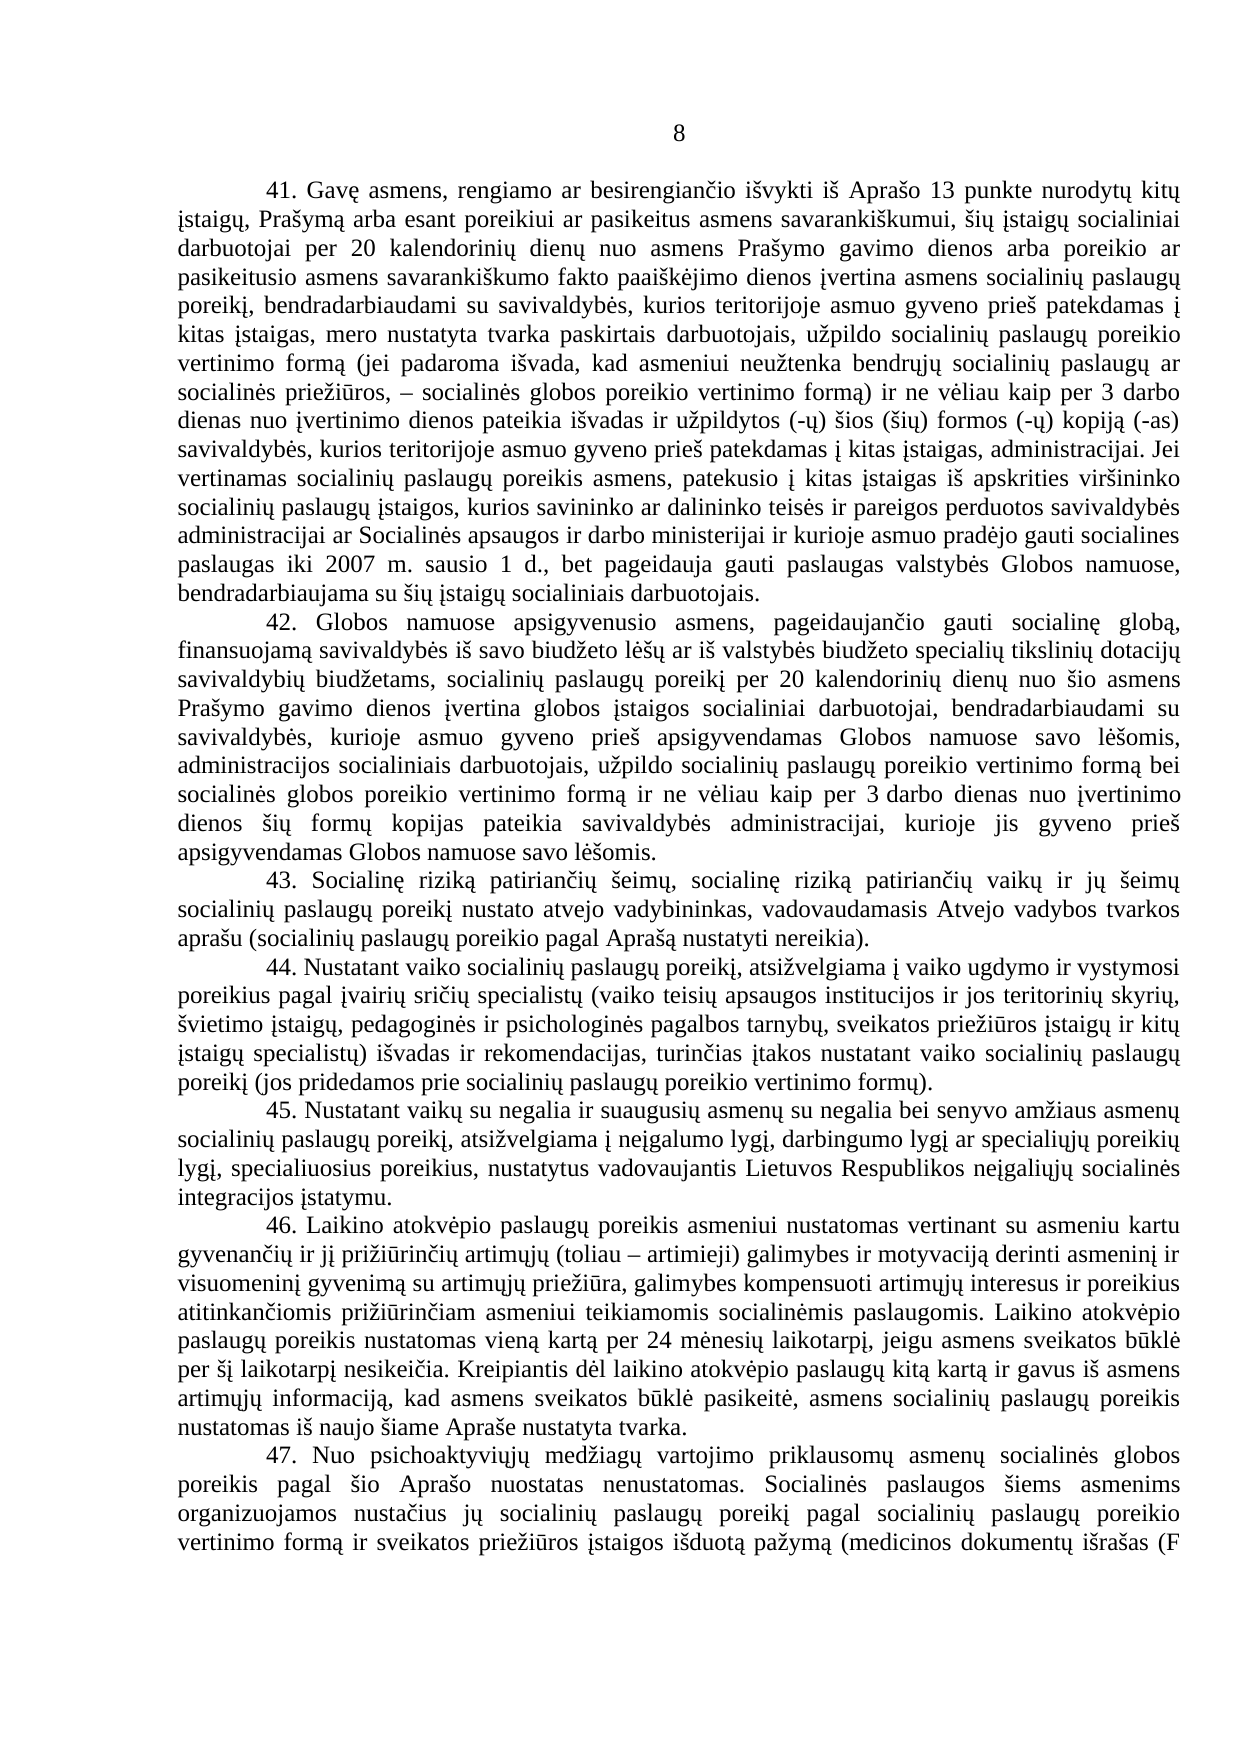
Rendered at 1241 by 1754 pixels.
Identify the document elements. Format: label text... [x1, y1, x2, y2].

text 47. Nuo psichoaktyviųjų medžiagų vartojimo priklausomų asmenų socialinės globos poreikis pagal šio Aprašo nuostatas nenustatomas. Socialinės paslaugos šiems asmenims organizuojamos nustačius jų socialinių paslaugų poreikį pagal socialinių paslaugų poreikio vertinimo formą ir sveikatos priežiūros įstaigos išduotą pažymą (medicinos dokumentų išrašas (F [177, 1441, 1181, 1556]
text 45. Nustatant vaikų su negalia ir suaugusių asmenų su negalia bei senyvo amžiaus asmenų socialinių paslaugų poreikį, atsižvelgiama į neįgalumo lygį, darbingumo lygį ar specialiųjų poreikių lygį, specialiuosius poreikius, nustatytus vadovaujantis Lietuvos Respublikos neįgaliųjų socialinės integracijos įstatymu. [177, 1096, 1181, 1211]
text 43. Socialinę riziką patiriančių šeimų, socialinę riziką patiriančių vaikų ir jų šeimų socialinių paslaugų poreikį nustato atvejo vadybininkas, vadovaudamasis Atvejo vadybos tvarkos aprašu (socialinių paslaugų poreikio pagal Aprašą nustatyti nereikia). [177, 866, 1181, 952]
text 46. Laikino atokvėpio paslaugų poreikis asmeniui nustatomas vertinant su asmeniu kartu gyvenančių ir jį prižiūrinčių artimųjų (toliau – artimieji) galimybes ir motyvaciją derinti asmeninį ir visuomeninį gyvenimą su artimųjų priežiūra, galimybes kompensuoti artimųjų interesus ir poreikius atitinkančiomis prižiūrinčiam asmeniui teikiamomis socialinėmis paslaugomis. Laikino atokvėpio paslaugų poreikis nustatomas vieną kartą per 24 mėnesių laikotarpį, jeigu asmens sveikatos būklė per šį laikotarpį nesikeičia. Kreipiantis dėl laikino atokvėpio paslaugų kitą kartą ir gavus iš asmens artimųjų informaciją, kad asmens sveikatos būklė pasikeitė, asmens socialinių paslaugų poreikis nustatomas iš naujo šiame Apraše nustatyta tvarka. [177, 1211, 1181, 1441]
text 41. Gavę asmens, rengiamo ar besirengiančio išvykti iš Aprašo 13 punkte nurodytų kitų įstaigų, Prašymą arba esant poreikiui ar pasikeitus asmens savarankiškumui, šių įstaigų socialiniai darbuotojai per 20 kalendorinių dienų nuo asmens Prašymo gavimo dienos arba poreikio ar pasikeitusio asmens savarankiškumo fakto paaiškėjimo dienos įvertina asmens socialinių paslaugų poreikį, bendradarbiaudami su savivaldybės, kurios teritorijoje asmuo gyveno prieš patekdamas į kitas įstaigas, mero nustatyta tvarka paskirtais darbuotojais, užpildo socialinių paslaugų poreikio vertinimo formą (jei padaroma išvada, kad asmeniui neužtenka bendrųjų socialinių paslaugų ar socialinės priežiūros, – socialinės globos poreikio vertinimo formą) ir ne vėliau kaip per 3 darbo dienas nuo įvertinimo dienos pateikia išvadas ir užpildytos (-ų) šios (šių) formos (-ų) kopiją (-as) savivaldybės, kurios teritorijoje asmuo gyveno prieš patekdamas į kitas įstaigas, administracijai. Jei vertinamas socialinių paslaugų poreikis asmens, patekusio į kitas įstaigas iš apskrities viršininko socialinių paslaugų įstaigos, kurios savininko ar dalininko teisės ir pareigos perduotos savivaldybės administracijai ar Socialinės apsaugos ir darbo ministerijai ir kurioje asmuo pradėjo gauti socialines paslaugas iki 2007 m. sausio 1 d., bet pageidauja gauti paslaugas valstybės Globos namuose, bendradarbiaujama su šių įstaigų socialiniais darbuotojais. [177, 176, 1181, 607]
text 44. Nustatant vaiko socialinių paslaugų poreikį, atsižvelgiama į vaiko ugdymo ir vystymosi poreikius pagal įvairių sričių specialistų (vaiko teisių apsaugos institucijos ir jos teritorinių skyrių, švietimo įstaigų, pedagoginės ir psichologinės pagalbos tarnybų, sveikatos priežiūros įstaigų ir kitų įstaigų specialistų) išvadas ir rekomendacijas, turinčias įtakos nustatant vaiko socialinių paslaugų poreikį (jos pridedamos prie socialinių paslaugų poreikio vertinimo formų). [177, 952, 1181, 1096]
text 42. Globos namuose apsigyvenusio asmens, pageidaujančio gauti socialinę globą, finansuojamą savivaldybės iš savo biudžeto lėšų ar iš valstybės biudžeto specialių tikslinių dotacijų savivaldybių biudžetams, socialinių paslaugų poreikį per 20 kalendorinių dienų nuo šio asmens Prašymo gavimo dienos įvertina globos įstaigos socialiniai darbuotojai, bendradarbiaudami su savivaldybės, kurioje asmuo gyveno prieš apsigyvendamas Globos namuose savo lėšomis, administracijos socialiniais darbuotojais, užpildo socialinių paslaugų poreikio vertinimo formą bei socialinės globos poreikio vertinimo formą ir ne vėliau kaip per 3 darbo dienas nuo įvertinimo dienos šių formų kopijas pateikia savivaldybės administracijai, kurioje jis gyveno prieš apsigyvendamas Globos namuose savo lėšomis. [177, 607, 1181, 866]
